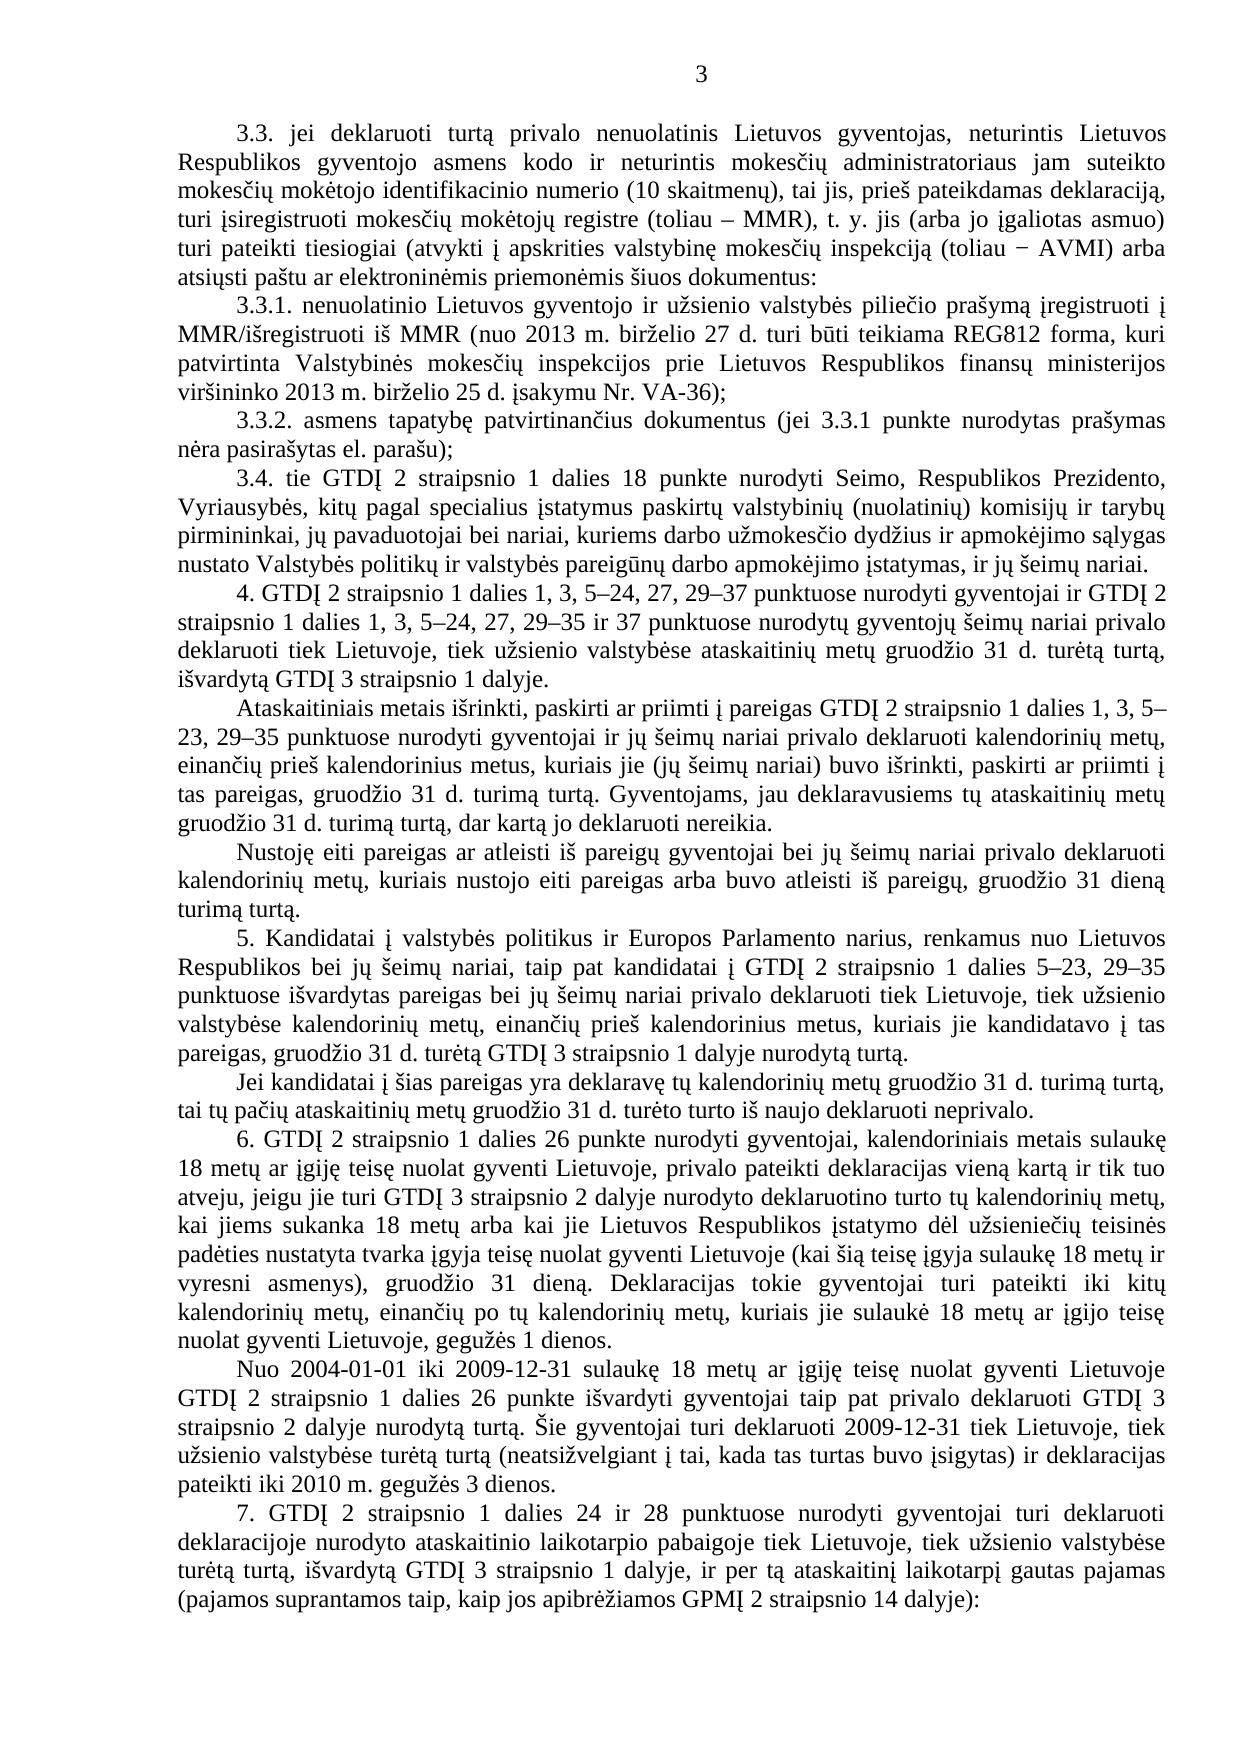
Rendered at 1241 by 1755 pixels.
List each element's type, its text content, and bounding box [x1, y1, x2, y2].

text Nuo 2004-01-01 iki 2009-12-31 sulaukę 18 metų ar įgiję teisę nuolat gyventi Lietuvoje GTDĮ 2 straipsnio 1 dalies 26 punkte išvardyti gyventojai taip pat privalo deklaruoti GTDĮ 3 straipsnio 2 dalyje nurodytą turtą. Šie gyventojai turi deklaruoti 2009-12-31 tiek Lietuvoje, tiek užsienio valstybėse turėtą turtą (neatsižvelgiant į tai, kada tas turtas buvo įsigytas) ir deklaracijas pateikti iki 2010 m. gegužės 3 dienos. [177, 1354, 1167, 1498]
text 3.4. tie GTDĮ 2 straipsnio 1 dalies 18 punkte nurodyti Seimo, Respublikos Prezidento, Vyriausybės, kitų pagal specialius įstatymus paskirtų valstybinių (nuolatinių) komisijų ir tarybų pirmininkai, jų pavaduotojai bei nariai, kuriems darbo užmokesčio dydžius ir apmokėjimo sąlygas nustato Valstybės politikų ir valstybės pareigūnų darbo apmokėjimo įstatymas, ir jų šeimų nariai. [177, 463, 1167, 578]
text Nustoję eiti pareigas ar atleisti iš pareigų gyventojai bei jų šeimų nariai privalo deklaruoti kalendorinių metų, kuriais nustojo eiti pareigas arba buvo atleisti iš pareigų, gruodžio 31 dieną turimą turtą. [177, 837, 1167, 923]
text 3.3.1. nenuolatinio Lietuvos gyventojo ir užsienio valstybės piliečio prašymą įregistruoti į MMR/išregistruoti iš MMR (nuo 2013 m. birželio 27 d. turi būti teikiama REG812 forma, kuri patvirtinta Valstybinės mokesčių inspekcijos prie Lietuvos Respublikos finansų ministerijos viršininko 2013 m. birželio 25 d. įsakymu Nr. VA-36); [177, 291, 1167, 406]
text Jei kandidatai į šias pareigas yra deklaravę tų kalendorinių metų gruodžio 31 d. turimą turtą, tai tų pačių ataskaitinių metų gruodžio 31 d. turėto turto iš naujo deklaruoti neprivalo. [177, 1067, 1167, 1124]
text 4. GTDĮ 2 straipsnio 1 dalies 1, 3, 5–24, 27, 29–37 punktuose nurodyti gyventojai ir GTDĮ 2 straipsnio 1 dalies 1, 3, 5–24, 27, 29–35 ir 37 punktuose nurodytų gyventojų šeimų nariai privalo deklaruoti tiek Lietuvoje, tiek užsienio valstybėse ataskaitinių metų gruodžio 31 d. turėtą turtą, išvardytą GTDĮ 3 straipsnio 1 dalyje. [177, 578, 1167, 693]
text 5. Kandidatai į valstybės politikus ir Europos Parlamento narius, renkamus nuo Lietuvos Respublikos bei jų šeimų nariai, taip pat kandidatai į GTDĮ 2 straipsnio 1 dalies 5–23, 29–35 punktuose išvardytas pareigas bei jų šeimų nariai privalo deklaruoti tiek Lietuvoje, tiek užsienio valstybėse kalendorinių metų, einančių prieš kalendorinius metus, kuriais jie kandidatavo į tas pareigas, gruodžio 31 d. turėtą GTDĮ 3 straipsnio 1 dalyje nurodytą turtą. [177, 923, 1167, 1067]
text 6. GTDĮ 2 straipsnio 1 dalies 26 punkte nurodyti gyventojai, kalendoriniais metais sulaukę 18 metų ar įgiję teisę nuolat gyventi Lietuvoje, privalo pateikti deklaracijas vieną kartą ir tik tuo atveju, jeigu jie turi GTDĮ 3 straipsnio 2 dalyje nurodyto deklaruotino turto tų kalendorinių metų, kai jiems sukanka 18 metų arba kai jie Lietuvos Respublikos įstatymo dėl užsieniečių teisinės padėties nustatyta tvarka įgyja teisę nuolat gyventi Lietuvoje (kai šią teisę įgyja sulaukę 18 metų ir vyresni asmenys), gruodžio 31 dieną. Deklaracijas tokie gyventojai turi pateikti iki kitų kalendorinių metų, einančių po tų kalendorinių metų, kuriais jie sulaukė 18 metų ar įgijo teisę nuolat gyventi Lietuvoje, gegužės 1 dienos. [177, 1124, 1167, 1354]
text Ataskaitiniais metais išrinkti, paskirti ar priimti į pareigas GTDĮ 2 straipsnio 1 dalies 1, 3, 5–23, 29–35 punktuose nurodyti gyventojai ir jų šeimų nariai privalo deklaruoti kalendorinių metų, einančių prieš kalendorinius metus, kuriais jie (jų šeimų nariai) buvo išrinkti, paskirti ar priimti į tas pareigas, gruodžio 31 d. turimą turtą. Gyventojams, jau deklaravusiems tų ataskaitinių metų gruodžio 31 d. turimą turtą, dar kartą jo deklaruoti nereikia. [177, 693, 1167, 837]
text 7. GTDĮ 2 straipsnio 1 dalies 24 ir 28 punktuose nurodyti gyventojai turi deklaruoti deklaracijoje nurodyto ataskaitinio laikotarpio pabaigoje tiek Lietuvoje, tiek užsienio valstybėse turėtą turtą, išvardytą GTDĮ 3 straipsnio 1 dalyje, ir per tą ataskaitinį laikotarpį gautas pajamas (pajamos suprantamos taip, kaip jos apibrėžiamos GPMĮ 2 straipsnio 14 dalyje): [177, 1498, 1167, 1613]
text 3.3. jei deklaruoti turtą privalo nenuolatinis Lietuvos gyventojas, neturintis Lietuvos Respublikos gyventojo asmens kodo ir neturintis mokesčių administratoriaus jam suteikto mokesčių mokėtojo identifikacinio numerio (10 skaitmenų), tai jis, prieš pateikdamas deklaraciją, turi įsiregistruoti mokesčių mokėtojų registre (toliau – MMR), t. y. jis (arba jo įgaliotas asmuo) turi pateikti tiesiogiai (atvykti į apskrities valstybinę mokesčių inspekciją (toliau − AVMI) arba atsiųsti paštu ar elektroninėmis priemonėmis šiuos dokumentus: [177, 118, 1167, 291]
text 3.3.2. asmens tapatybę patvirtinančius dokumentus (jei 3.3.1 punkte nurodytas prašymas nėra pasirašytas el. parašu); [177, 406, 1167, 463]
